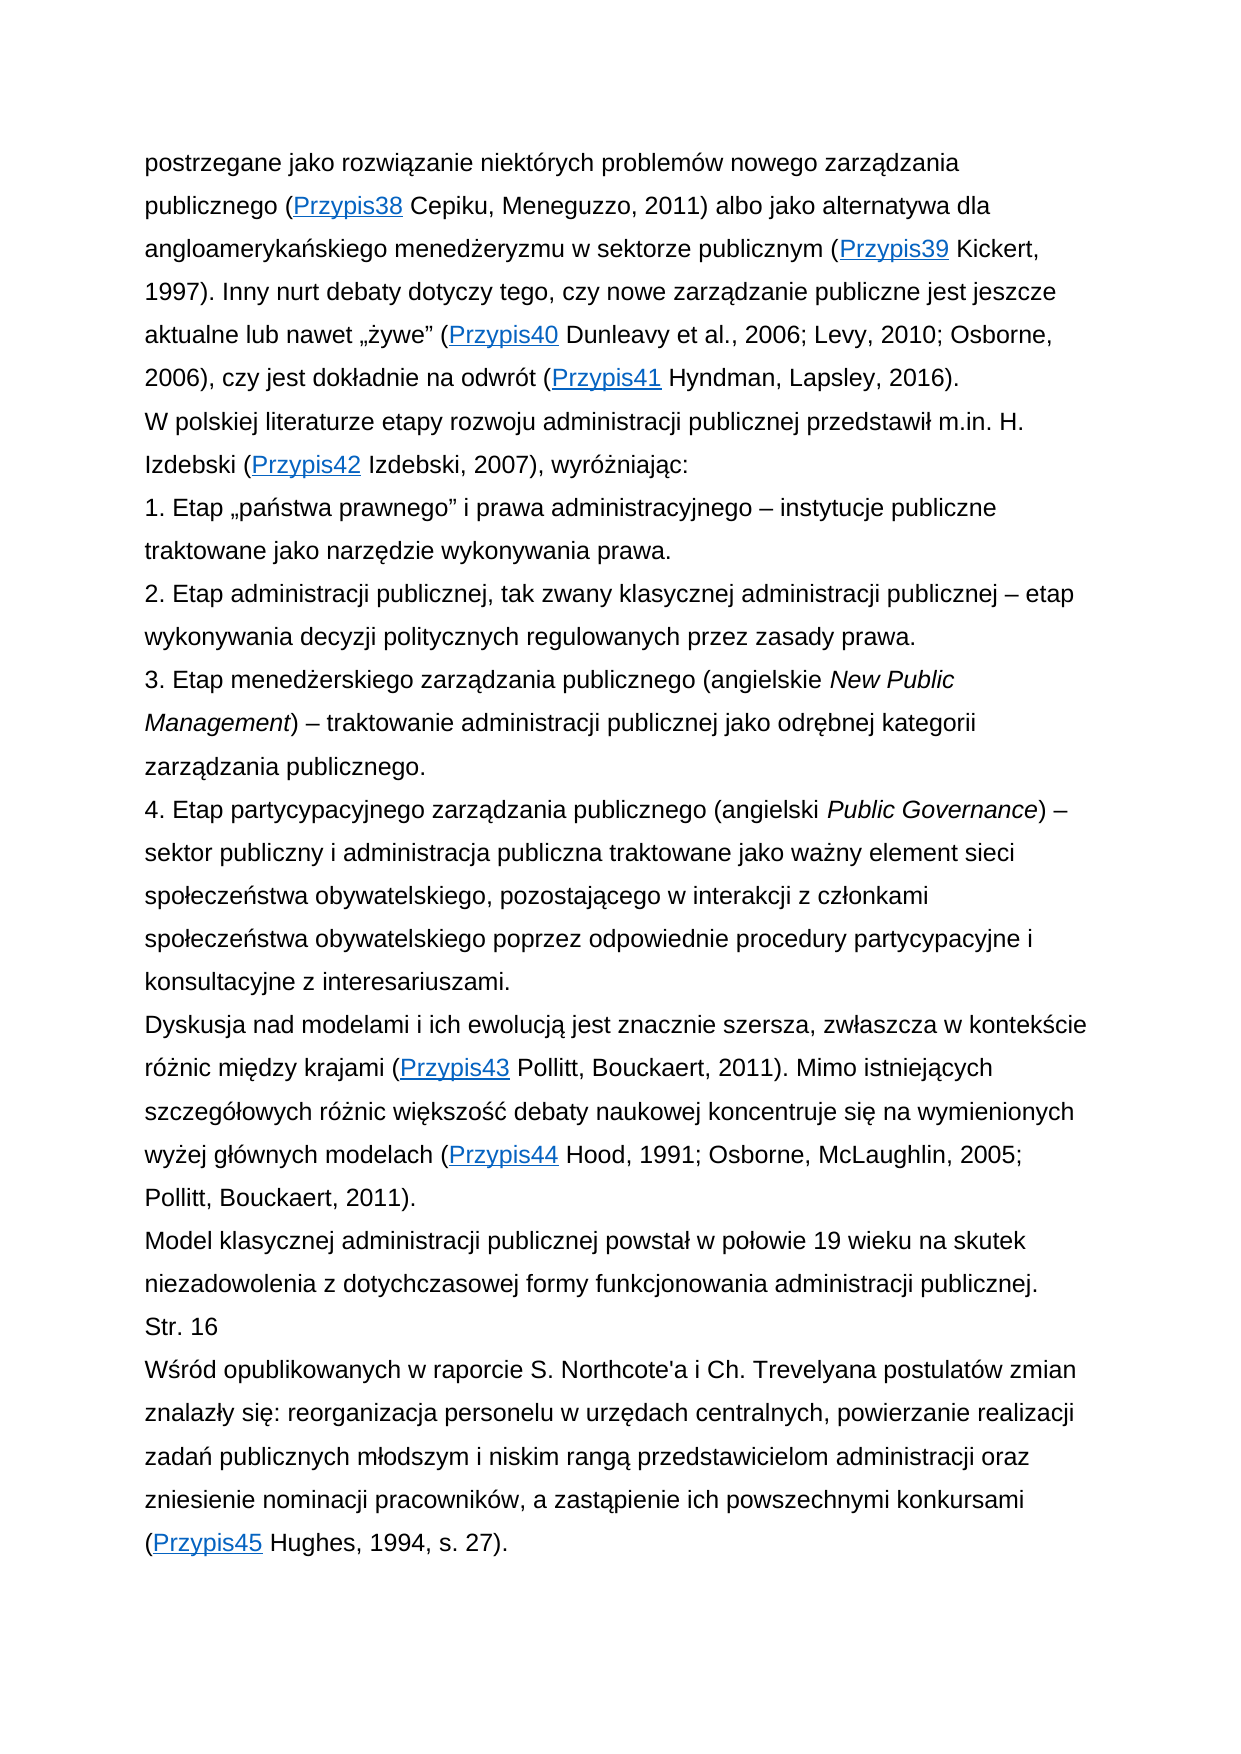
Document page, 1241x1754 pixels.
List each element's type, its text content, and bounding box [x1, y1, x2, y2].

text 1. Etap „państwa prawnego” i prawa administracyjnego – instytucje publiczne traktowane jako narzędzie wykonywania prawa. [144, 493, 1096, 564]
text 2. Etap administracji publicznej, tak zwany klasycznej administracji publicznej – etap wykonywania decyzji politycznych regulowanych przez zasady prawa. [144, 579, 1096, 651]
text 3. Etap menedżerskiego zarządzania publicznego (angielskie New Public Management) – traktowanie administracji publicznej jako odrębnej kategorii zarządzania publicznego. [144, 665, 1096, 780]
text postrzegane jako rozwiązanie niektórych problemów nowego zarządzania publicznego (Przypis38 Cepiku, Meneguzzo, 2011) albo jako alternatywa dla angloamerykańskiego menedżeryzmu w sektorze publicznym (Przypis39 Kickert, 1997). Inny nurt debaty dotyczy tego, czy nowe zarządzanie publiczne jest jeszcze aktualne lub nawet „żywe” (Przypis40 Dunleavy et al., 2006; Levy, 2010; Osborne, 2006), czy jest dokładnie na odwrót (Przypis41 Hyndman, Lapsley, 2016). [144, 148, 1096, 392]
text W polskiej literaturze etapy rozwoju administracji publicznej przedstawił m.in. H. Izdebski (Przypis42 Izdebski, 2007), wyróżniając: [144, 406, 1096, 478]
text Model klasycznej administracji publicznej powstał w połowie 19 wieku na skutek niezadowolenia z dotychczasowej formy funkcjonowania administracji publicznej. [144, 1226, 1096, 1298]
text Dyskusja nad modelami i ich ewolucją jest znacznie szersza, zwłaszcza w kontekście różnic między krajami (Przypis43 Pollitt, Bouckaert, 2011). Mimo istniejących szczegółowych różnic większość debaty naukowej koncentruje się na wymienionych wyżej głównych modelach (Przypis44 Hood, 1991; Osborne, McLaughlin, 2005; Pollitt, Bouckaert, 2011). [144, 1010, 1096, 1211]
text Wśród opublikowanych w raporcie S. Northcote'a i Ch. Trevelyana postulatów zmian znalazły się: reorganizacja personelu w urzędach centralnych, powierzanie realizacji zadań publicznych młodszym i niskim rangą przedstawicielom administracji oraz zniesienie nominacji pracowników, a zastąpienie ich powszechnymi konkursami (Przypis45 Hughes, 1994, s. 27). [144, 1355, 1096, 1556]
text Str. 16 [144, 1312, 1096, 1341]
text 4. Etap partycypacyjnego zarządzania publicznego (angielski Public Governance) – sektor publiczny i administracja publiczna traktowane jako ważny element sieci społeczeństwa obywatelskiego, pozostającego w interakcji z członkami społeczeństwa obywatelskiego poprzez odpowiednie procedury partycypacyjne i konsultacyjne z interesariuszami. [144, 794, 1096, 996]
